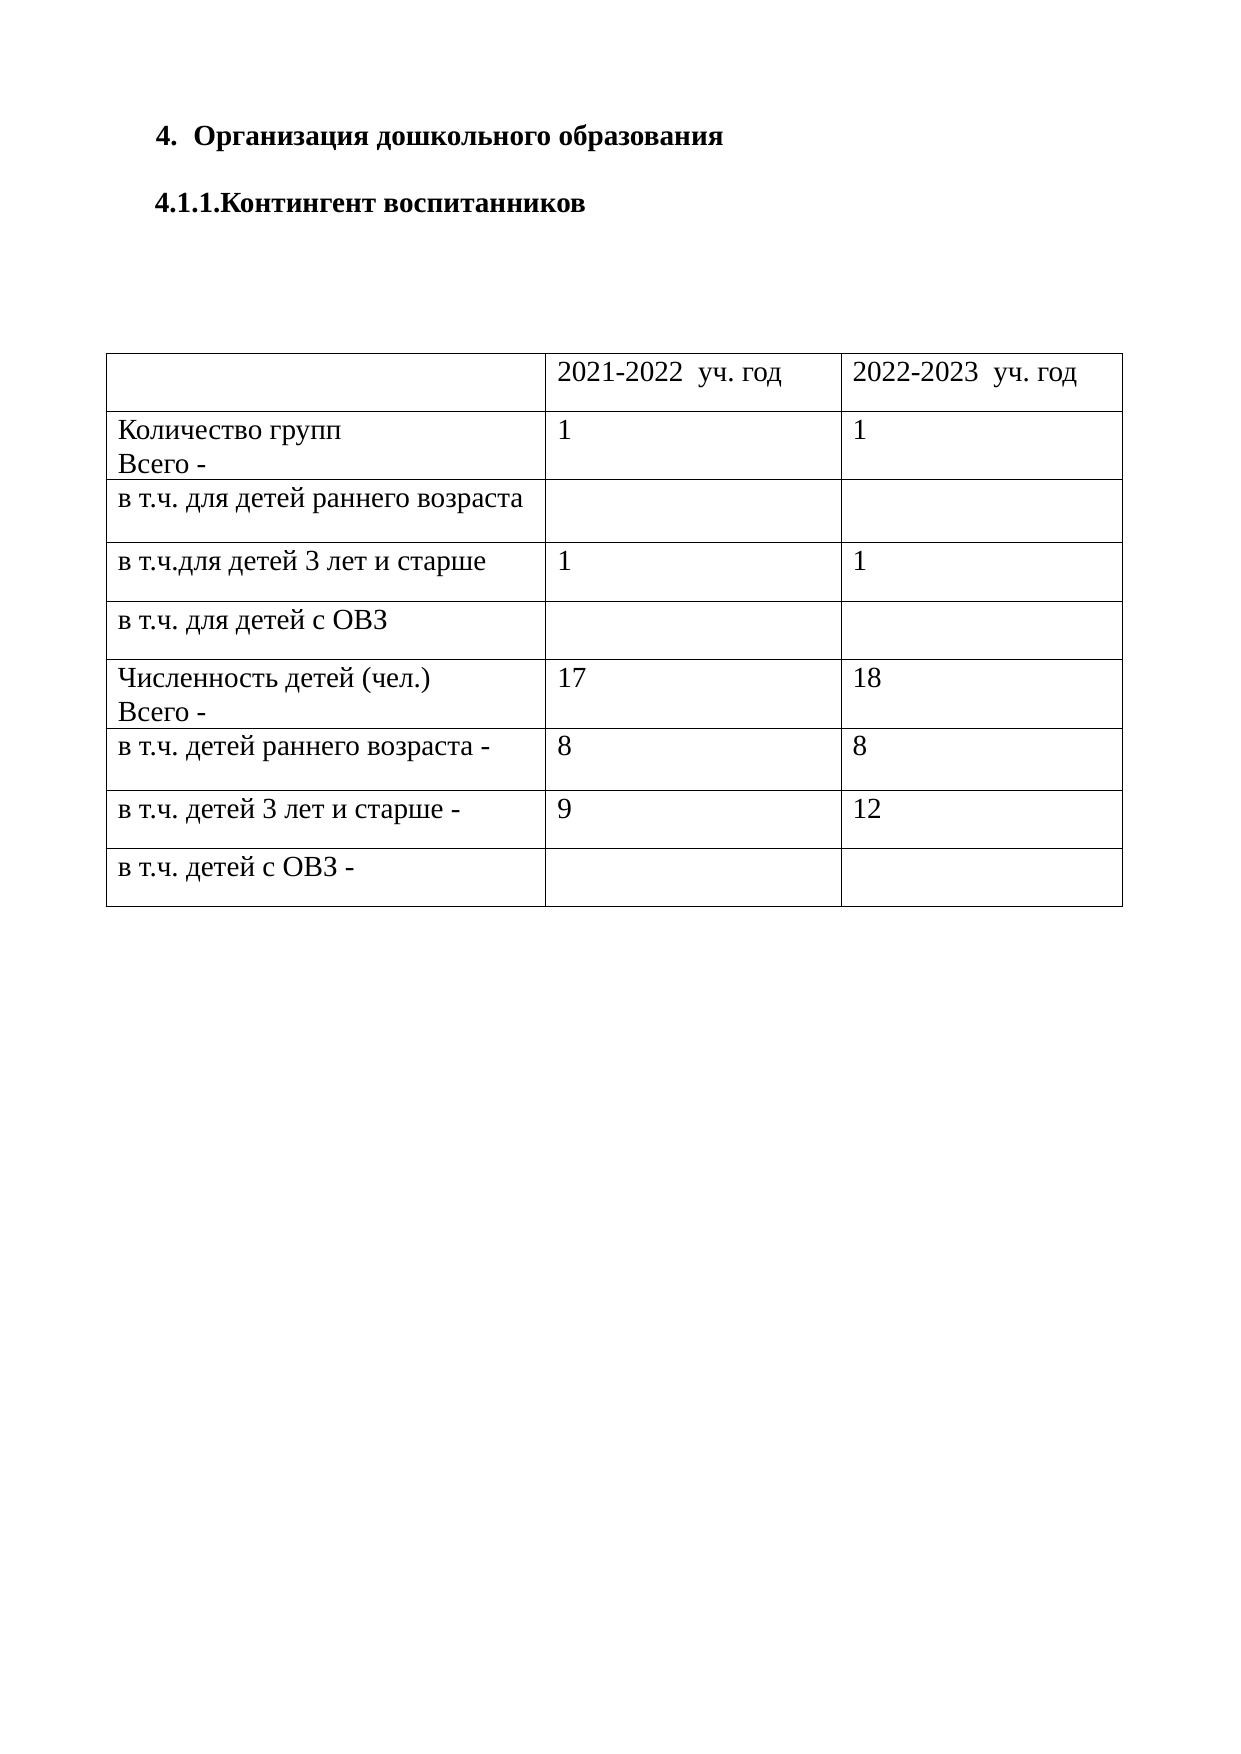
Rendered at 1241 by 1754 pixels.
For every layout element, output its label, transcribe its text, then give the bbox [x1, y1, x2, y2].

table_cell 8 [546, 729, 841, 790]
table_cell 8 [842, 729, 1122, 790]
table_cell в т.ч. для детей раннего возраста [107, 480, 545, 542]
table_cell [546, 849, 841, 906]
text 4.1.1.Контингент воспитанников [118, 185, 1122, 219]
table_cell в т.ч. для детей с ОВЗ [107, 602, 545, 659]
table_cell 9 [546, 791, 841, 848]
table_cell Количество групп Всего - [107, 412, 545, 479]
table_cell 18 [842, 660, 1122, 727]
table_cell [842, 849, 1122, 906]
table_cell 1 [546, 412, 841, 479]
table_header [107, 354, 545, 411]
table_cell 12 [842, 791, 1122, 848]
table_cell 1 [842, 412, 1122, 479]
table_cell [842, 480, 1122, 542]
table_cell 1 [842, 543, 1122, 601]
table_header 2022-2023 уч. год [842, 354, 1122, 411]
table_cell [546, 602, 841, 659]
table_cell Численность детей (чел.) Всего - [107, 660, 545, 727]
table_cell 1 [546, 543, 841, 601]
table_cell в т.ч. детей с ОВЗ - [107, 849, 545, 906]
table_cell [842, 602, 1122, 659]
table_cell 17 [546, 660, 841, 727]
table_cell [546, 480, 841, 542]
list Организация дошкольного образования [156, 118, 1122, 152]
table_cell в т.ч. детей 3 лет и старше - [107, 791, 545, 848]
table_cell в т.ч.для детей 3 лет и старше [107, 543, 545, 601]
table_cell в т.ч. детей раннего возраста - [107, 729, 545, 790]
table_header 2021-2022 уч. год [546, 354, 841, 411]
